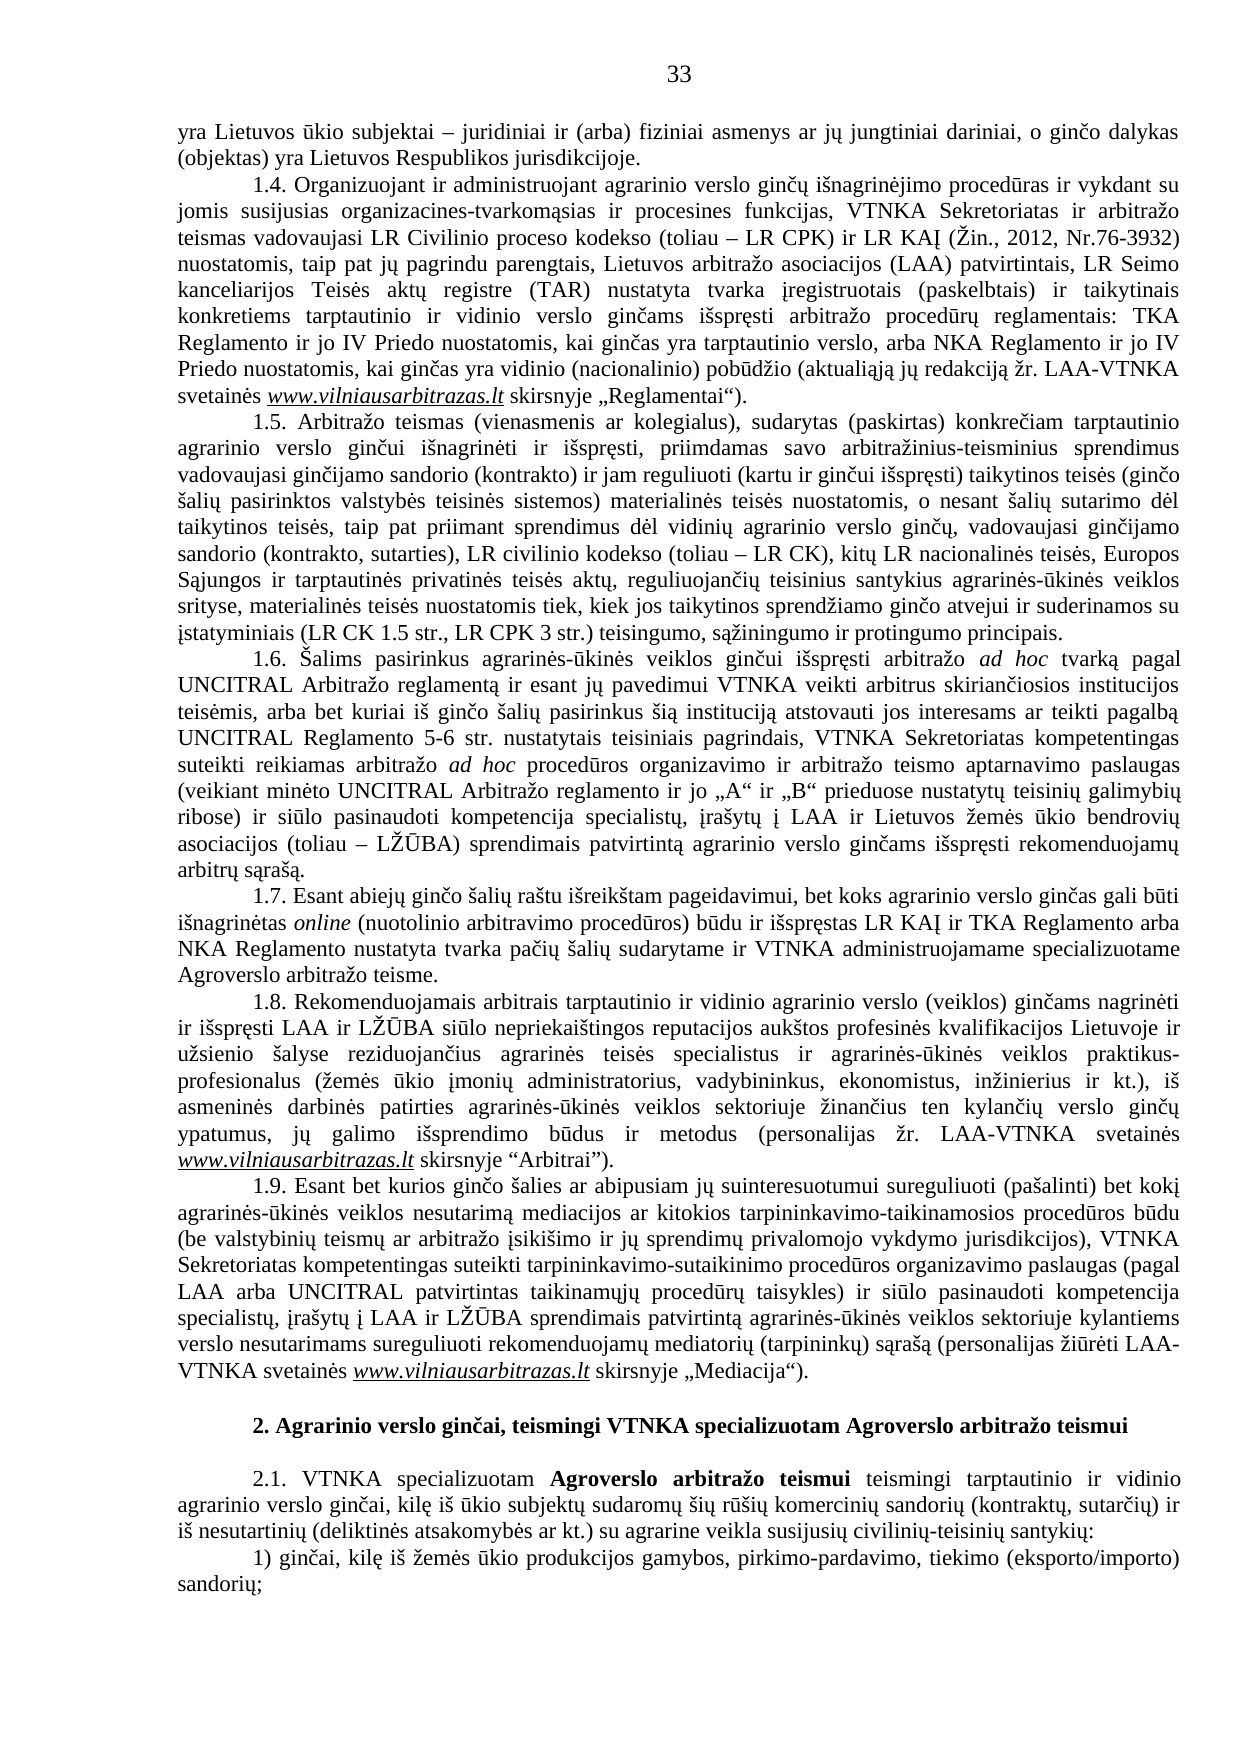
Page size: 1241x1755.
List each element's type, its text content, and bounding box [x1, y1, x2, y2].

text 1.4. Organizuojant ir administruojant agrarinio verslo ginčų išnagrinėjimo procedūras ir vykdant su jomis susijusias organizacines-tvarkomąsias ir procesines funkcijas, VTNKA Sekretoriatas ir arbitražo teismas vadovaujasi LR Civilinio proceso kodekso (toliau – LR CPK) ir LR KAĮ (Žin., 2012, Nr.76-3932) nuostatomis, taip pat jų pagrindu parengtais, Lietuvos arbitražo asociacijos (LAA) patvirtintais, LR Seimo kanceliarijos Teisės aktų registre (TAR) nustatyta tvarka įregistruotais (paskelbtais) ir taikytinais konkretiems tarptautinio ir vidinio verslo ginčams išspręsti arbitražo procedūrų reglamentais: TKA Reglamento ir jo IV Priedo nuostatomis, kai ginčas yra tarptautinio verslo, arba NKA Reglamento ir jo IV Priedo nuostatomis, kai ginčas yra vidinio (nacionalinio) pobūdžio (aktualiąją jų redakciją žr. LAA-VTNKA svetainės www.vilniausarbitrazas.lt skirsnyje „Reglamentai“). [177, 171, 1181, 408]
text 1.6. Šalims pasirinkus agrarinės-ūkinės veiklos ginčui išspręsti arbitražo ad hoc tvarką pagal UNCITRAL Arbitražo reglamentą ir esant jų pavedimui VTNKA veikti arbitrus skiriančiosios institucijos teisėmis, arba bet kuriai iš ginčo šalių pasirinkus šią instituciją atstovauti jos interesams ar teikti pagalbą UNCITRAL Reglamento 5-6 str. nustatytais teisiniais pagrindais, VTNKA Sekretoriatas kompetentingas suteikti reikiamas arbitražo ad hoc procedūros organizavimo ir arbitražo teismo aptarnavimo paslaugas (veikiant minėto UNCITRAL Arbitražo reglamento ir jo „A“ ir „B“ prieduose nustatytų teisinių galimybių ribose) ir siūlo pasinaudoti kompetencija specialistų, įrašytų į LAA ir Lietuvos žemės ūkio bendrovių asociacijos (toliau – LŽŪBA) sprendimais patvirtintą agrarinio verslo ginčams išspręsti rekomenduojamų arbitrų sąrašą. [177, 645, 1181, 882]
text 1) ginčai, kilę iš žemės ūkio produkcijos gamybos, pirkimo-pardavimo, tiekimo (eksporto/importo) sandorių; [177, 1544, 1181, 1596]
text yra Lietuvos ūkio subjektai – juridiniai ir (arba) fiziniai asmenys ar jų jungtiniai dariniai, o ginčo dalykas (objektas) yra Lietuvos Respublikos jurisdikcijoje. [177, 118, 1181, 171]
text 1.8. Rekomenduojamais arbitrais tarptautinio ir vidinio agrarinio verslo (veiklos) ginčams nagrinėti ir išspręsti LAA ir LŽŪBA siūlo nepriekaištingos reputacijos aukštos profesinės kvalifikacijos Lietuvoje ir užsienio šalyse reziduojančius agrarinės teisės specialistus ir agrarinės-ūkinės veiklos praktikus-profesionalus (žemės ūkio įmonių administratorius, vadybininkus, ekonomistus, inžinierius ir kt.), iš asmeninės darbinės patirties agrarinės-ūkinės veiklos sektoriuje žinančius ten kylančių verslo ginčų ypatumus, jų galimo išsprendimo būdus ir metodus (personalijas žr. LAA-VTNKA svetainės www.vilniausarbitrazas.lt skirsnyje “Arbitrai”). [177, 988, 1181, 1172]
text 1.9. Esant bet kurios ginčo šalies ar abipusiam jų suinteresuotumui sureguliuoti (pašalinti) bet kokį agrarinės-ūkinės veiklos nesutarimą mediacijos ar kitokios tarpininkavimo-taikinamosios procedūros būdu (be valstybinių teismų ar arbitražo įsikišimo ir jų sprendimų privalomojo vykdymo jurisdikcijos), VTNKA Sekretoriatas kompetentingas suteikti tarpininkavimo-sutaikinimo procedūros organizavimo paslaugas (pagal LAA arba UNCITRAL patvirtintas taikinamųjų procedūrų taisykles) ir siūlo pasinaudoti kompetencija specialistų, įrašytų į LAA ir LŽŪBA sprendimais patvirtintą agrarinės-ūkinės veiklos sektoriuje kylantiems verslo nesutarimams sureguliuoti rekomenduojamų mediatorių (tarpininkų) sąrašą (personalijas žiūrėti LAA-VTNKA svetainės www.vilniausarbitrazas.lt skirsnyje „Mediacija“). [177, 1172, 1181, 1383]
text 2. Agrarinio verslo ginčai, teismingi VTNKA specializuotam Agroverslo arbitražo teismui [177, 1412, 1181, 1438]
text 2.1. VTNKA specializuotam Agroverslo arbitražo teismui teismingi tarptautinio ir vidinio agrarinio verslo ginčai, kilę iš ūkio subjektų sudaromų šių rūšių komercinių sandorių (kontraktų, sutarčių) ir iš nesutartinių (deliktinės atsakomybės ar kt.) su agrarine veikla susijusių civilinių-teisinių santykių: [177, 1464, 1181, 1544]
text 1.7. Esant abiejų ginčo šalių raštu išreikštam pageidavimui, bet koks agrarinio verslo ginčas gali būti išnagrinėtas online (nuotolinio arbitravimo procedūros) būdu ir išspręstas LR KAĮ ir TKA Reglamento arba NKA Reglamento nustatyta tvarka pačių šalių sudarytame ir VTNKA administruojamame specializuotame Agroverslo arbitražo teisme. [177, 882, 1181, 988]
text 1.5. Arbitražo teismas (vienasmenis ar kolegialus), sudarytas (paskirtas) konkrečiam tarptautinio agrarinio verslo ginčui išnagrinėti ir išspręsti, priimdamas savo arbitražinius-teisminius sprendimus vadovaujasi ginčijamo sandorio (kontrakto) ir jam reguliuoti (kartu ir ginčui išspręsti) taikytinos teisės (ginčo šalių pasirinktos valstybės teisinės sistemos) materialinės teisės nuostatomis, o nesant šalių sutarimo dėl taikytinos teisės, taip pat priimant sprendimus dėl vidinių agrarinio verslo ginčų, vadovaujasi ginčijamo sandorio (kontrakto, sutarties), LR civilinio kodekso (toliau – LR CK), kitų LR nacionalinės teisės, Europos Sąjungos ir tarptautinės privatinės teisės aktų, reguliuojančių teisinius santykius agrarinės-ūkinės veiklos srityse, materialinės teisės nuostatomis tiek, kiek jos taikytinos sprendžiamo ginčo atvejui ir suderinamos su įstatyminiais (LR CK 1.5 str., LR CPK 3 str.) teisingumo, sąžiningumo ir protingumo principais. [177, 408, 1181, 645]
